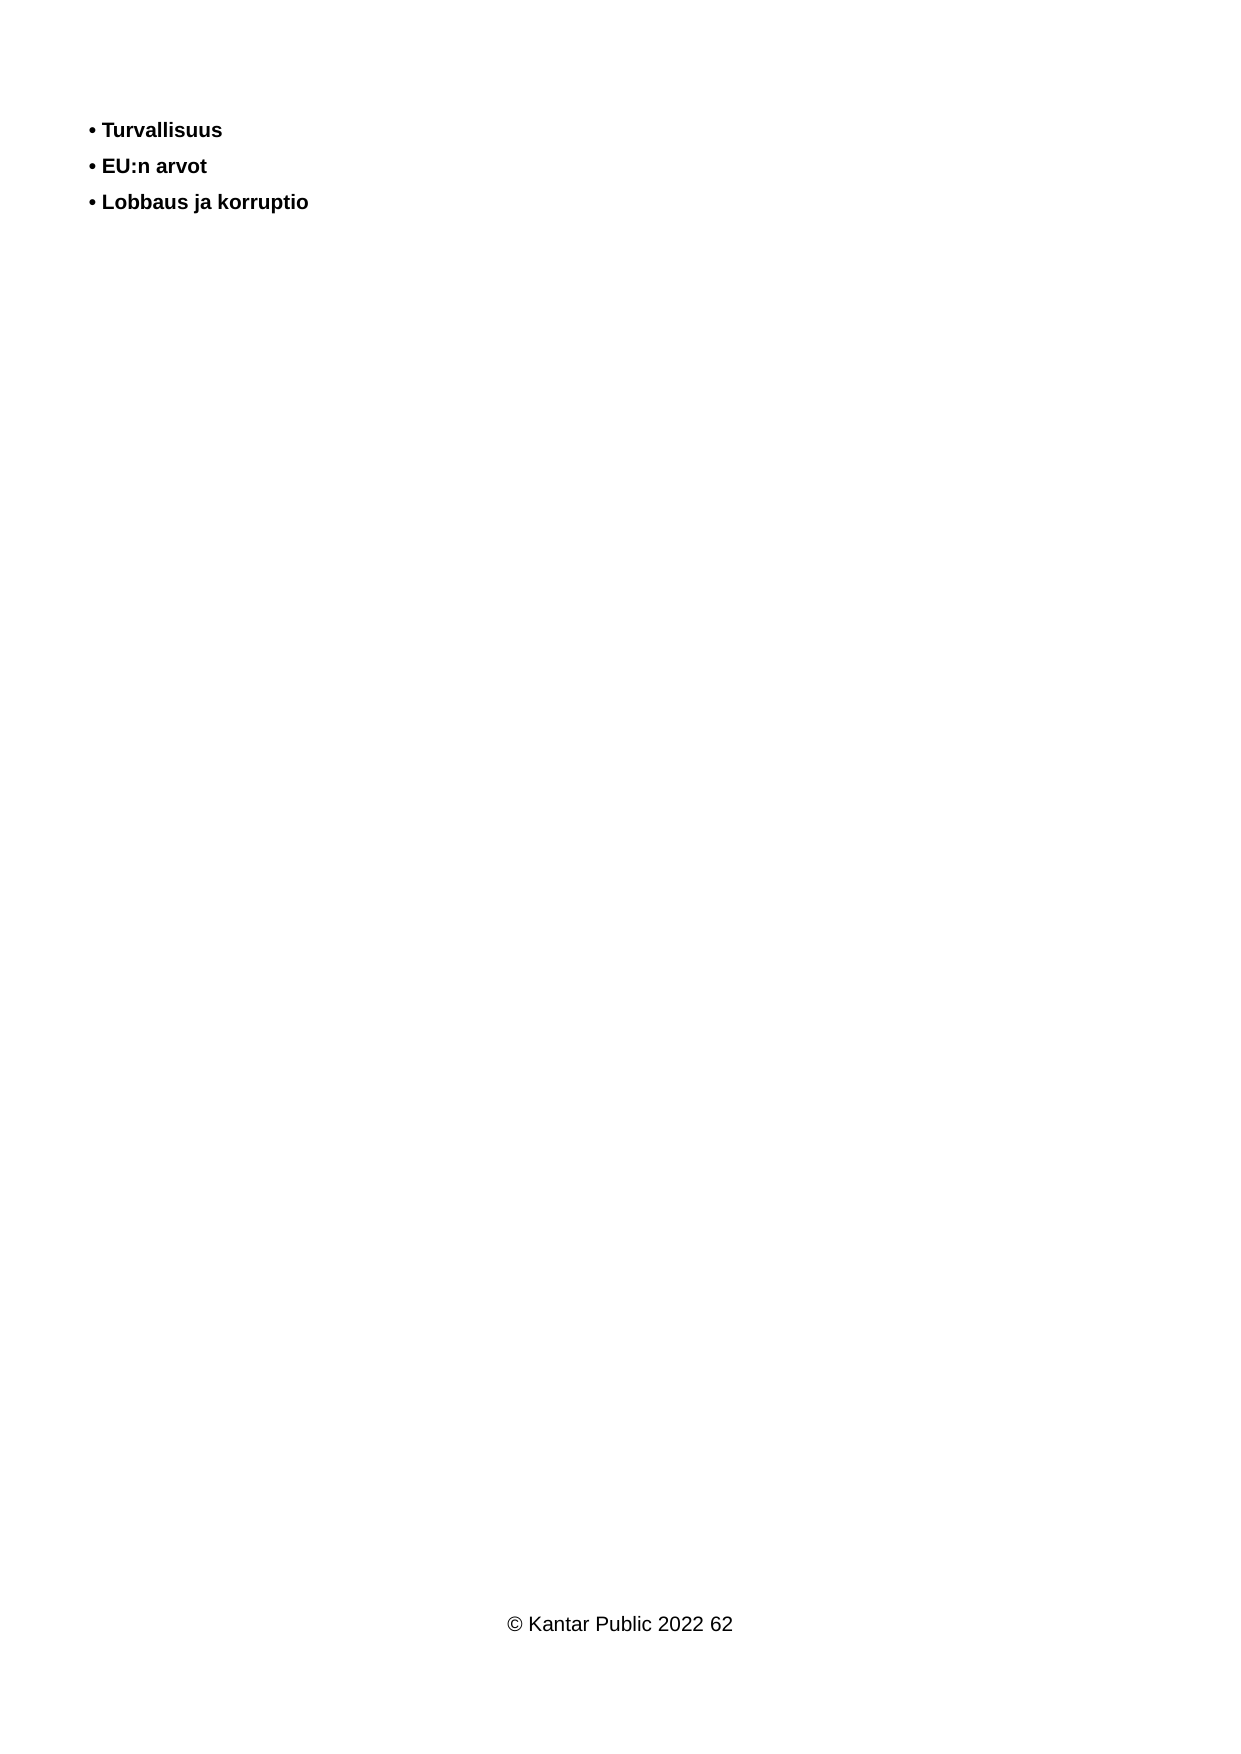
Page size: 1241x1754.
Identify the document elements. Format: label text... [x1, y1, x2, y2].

text • Turvallisuus [88, 118, 605, 142]
text • Lobbaus ja korruptio [88, 190, 605, 214]
text • EU:n arvot [88, 154, 605, 178]
